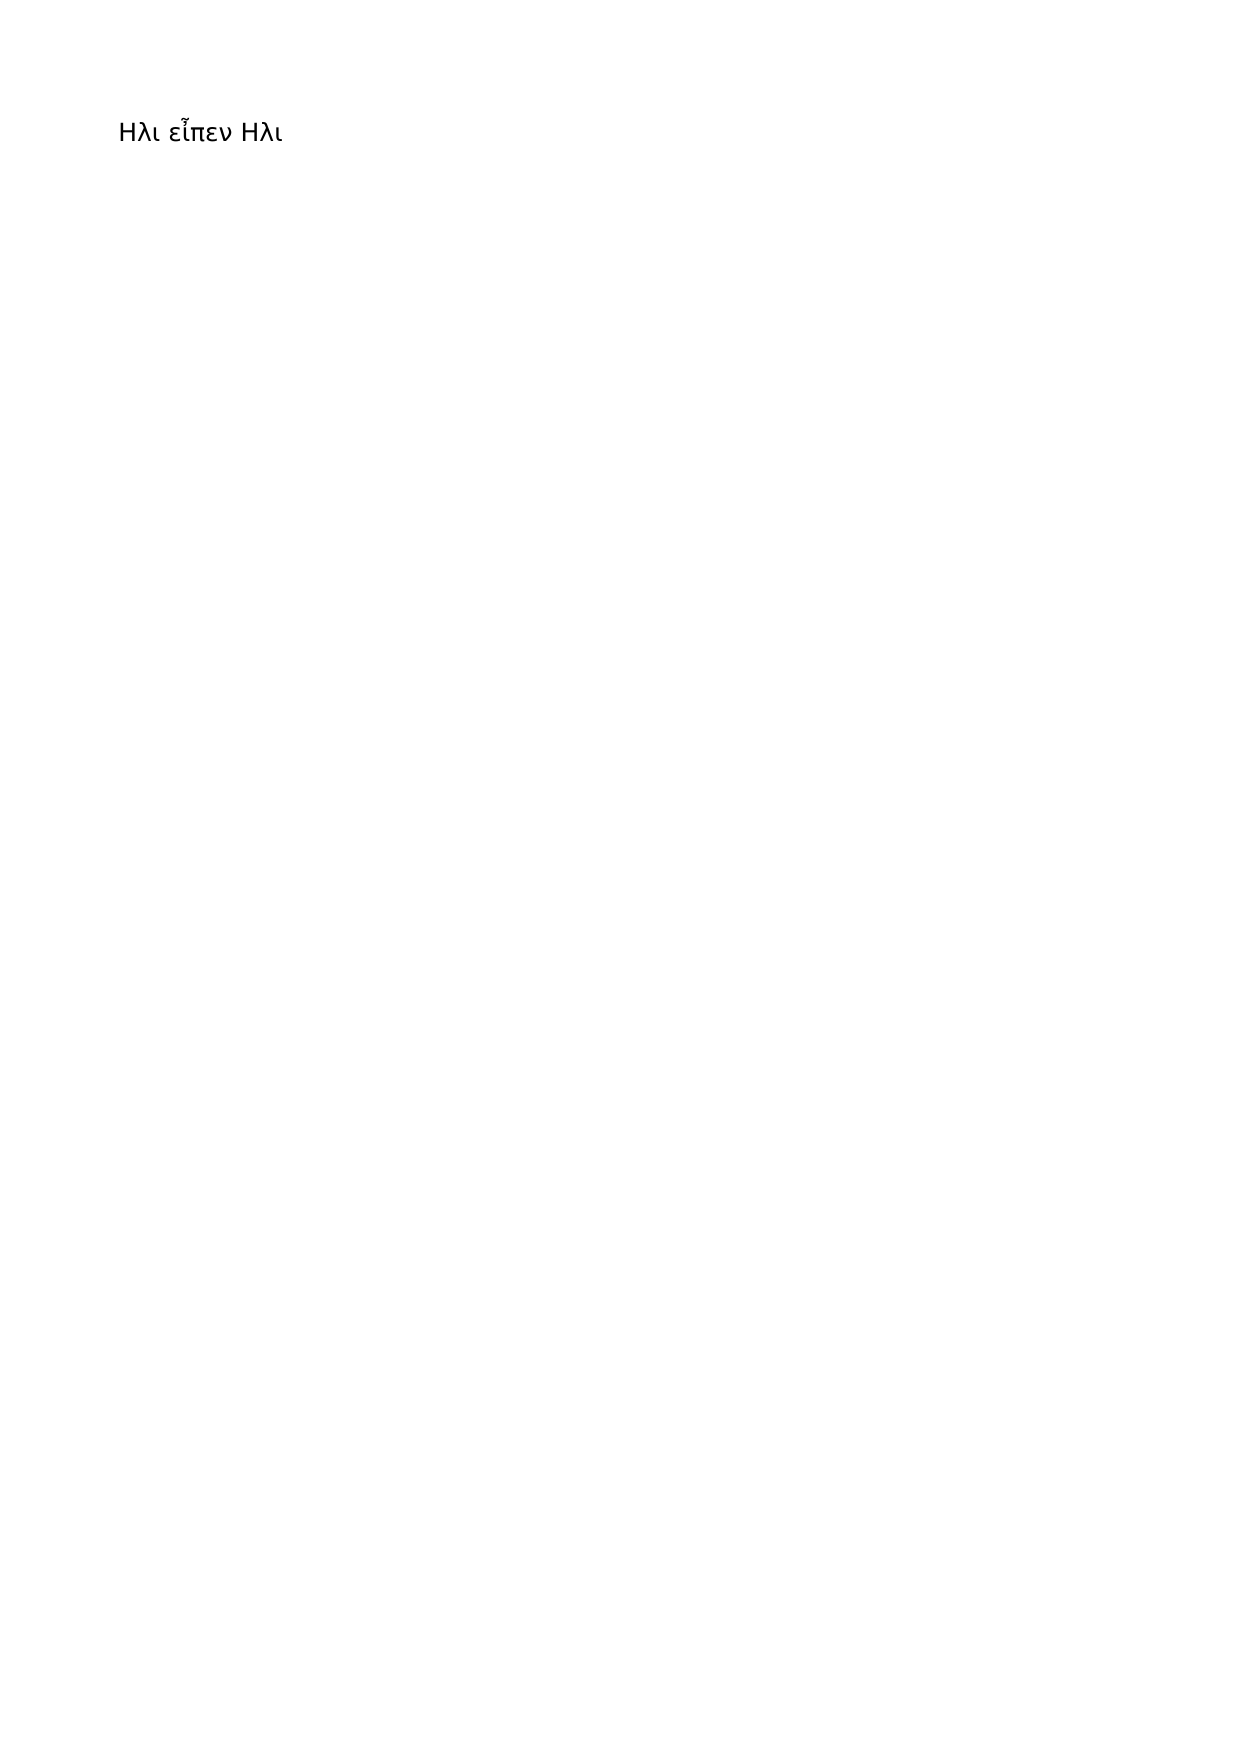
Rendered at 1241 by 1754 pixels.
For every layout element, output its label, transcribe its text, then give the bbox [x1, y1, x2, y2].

text Ηλι εἶπεν Ηλι [118, 118, 1122, 147]
